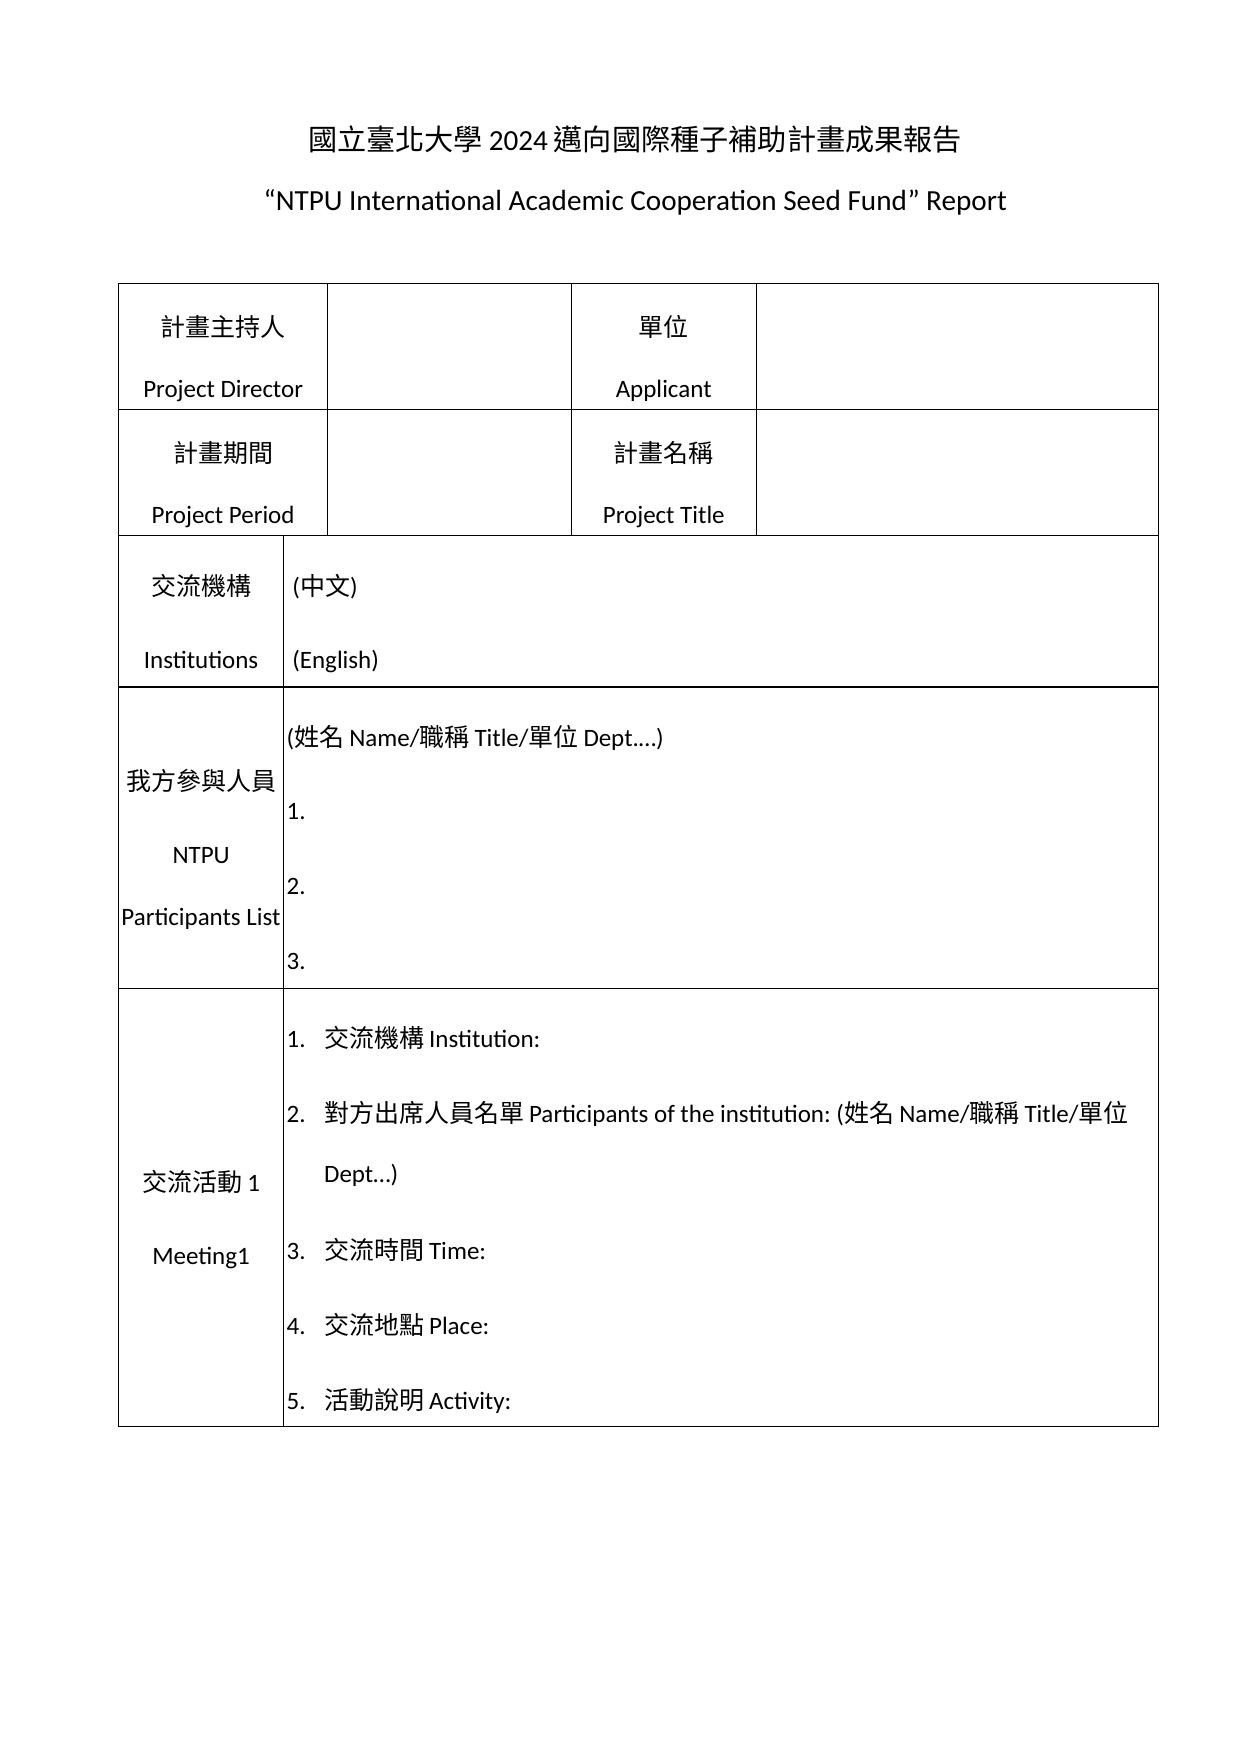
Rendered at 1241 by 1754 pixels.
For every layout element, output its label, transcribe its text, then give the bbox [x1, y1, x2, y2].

text “NTPU International Academic Cooperation Seed Fund” Report [118, 158, 1152, 221]
table_header 計畫主持人 Project Director [119, 284, 327, 409]
table_cell 計畫名稱 Project Title [572, 410, 756, 535]
text 國立臺北大學2024邁向國際種子補助計畫成果報告 [118, 96, 1152, 158]
table_cell [757, 410, 1158, 535]
table_cell 交流機構Institution: 對方出席人員名單Participants of the institution: (姓名Name/職稱Title/單位Dept…) 交流時間Time: 交流地點Place: 活動說明Activity: [284, 989, 1158, 1426]
table_cell 我方參與人員 NTPU Participants List [119, 688, 283, 987]
table_cell 交流活動1 Meeting1 [119, 989, 283, 1426]
table_cell 計畫期間 Project Period [119, 410, 327, 535]
table_header [328, 284, 571, 409]
table_header [757, 284, 1158, 409]
table_cell (姓名Name/職稱Title/單位Dept.…) 1. 2. 3. [284, 688, 1158, 987]
table_cell 交流機構 Institutions [119, 536, 283, 686]
table_header 單位 Applicant [572, 284, 756, 409]
table_cell (中文) (English) [284, 536, 1158, 686]
table_cell [328, 410, 571, 535]
